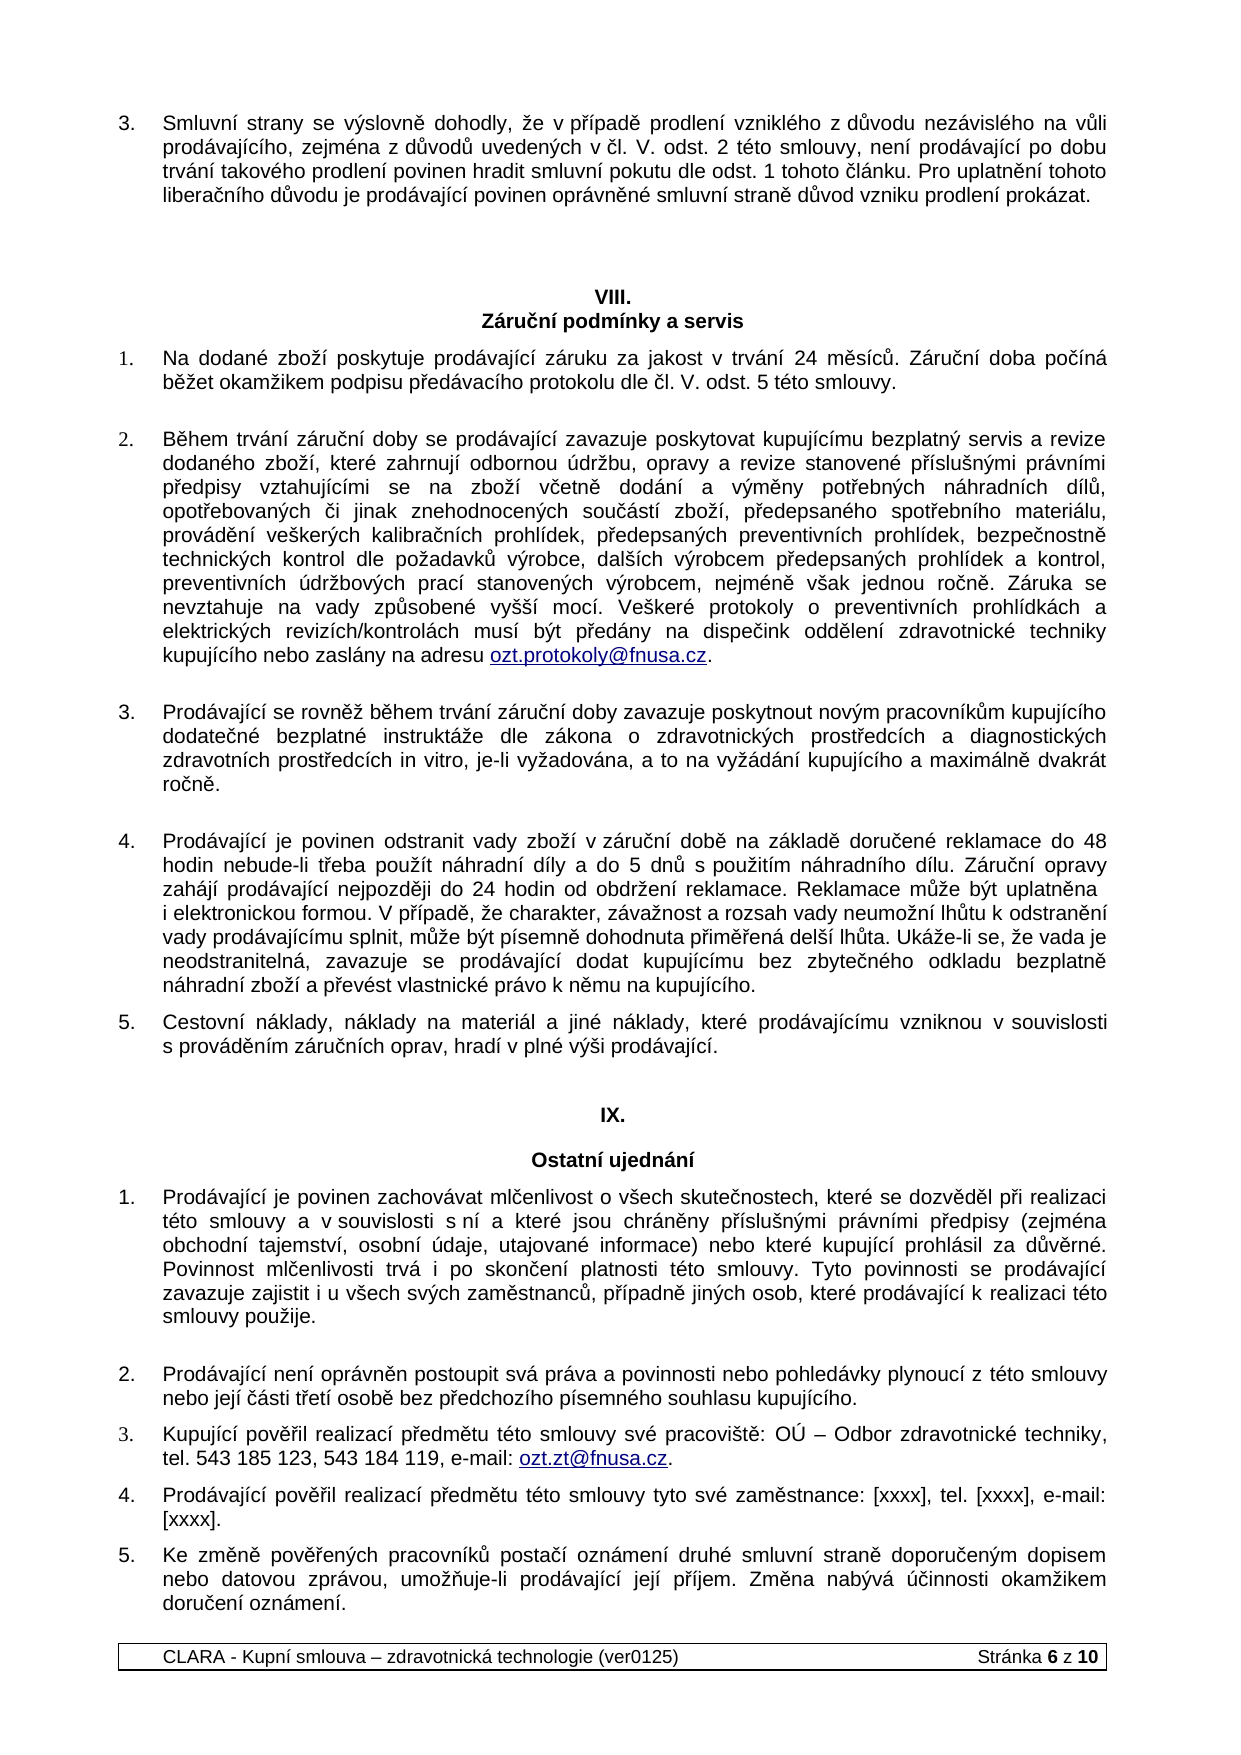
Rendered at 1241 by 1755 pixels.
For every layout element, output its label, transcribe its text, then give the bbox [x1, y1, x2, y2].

subtitle Záruční podmínky a servis [118, 309, 1107, 333]
list Ke změně pověřených pracovníků postačí oznámení druhé smluvní straně doporučeným dopisem nebo datovou zprávou, umožňuje-li prodávající její příjem. Změna nabývá účinnosti okamžikem doručení oznámení. [118, 1543, 1107, 1615]
text Ostatní ujednání [118, 1148, 1107, 1172]
list Prodávající se rovněž během trvání záruční doby zavazuje poskytnout novým pracovníkům kupujícího dodatečné bezplatné instruktáže dle zákona o zdravotnických prostředcích a diagnostických zdravotních prostředcích in vitro, je-li vyžadována, a to na vyžádání kupujícího a maximálně dvakrát ročně. [118, 700, 1107, 796]
list Prodávající je povinen odstranit vady zboží v záruční době na základě doručené reklamace do 48 hodin nebude-li třeba použít náhradní díly a do 5 dnů s použitím náhradního dílu. Záruční opravy zahájí prodávající nejpozději do 24 hodin od obdržení reklamace. Reklamace může být uplatněna i elektronickou formou. V případě, že charakter, závažnost a rozsah vady neumožní lhůtu k odstranění vady prodávajícímu splnit, může být písemně dohodnuta přiměřená delší lhůta. Ukáže-li se, že vada je neodstranitelná, zavazuje se prodávající dodat kupujícímu bez zbytečného odkladu bezplatně náhradní zboží a převést vlastnické právo k němu na kupujícího. [118, 829, 1107, 997]
subtitle VIII. [118, 285, 1107, 309]
list Smluvní strany se výslovně dohodly, že v případě prodlení vzniklého z důvodu nezávislého na vůli prodávajícího, zejména z důvodů uvedených v čl. V. odst. 2 této smlouvy, není prodávající po dobu trvání takového prodlení povinen hradit smluvní pokutu dle odst. 1 tohoto článku. Pro uplatnění tohoto liberačního důvodu je prodávající povinen oprávněné smluvní straně důvod vzniku prodlení prokázat. [118, 111, 1107, 207]
list Cestovní náklady, náklady na materiál a jiné náklady, které prodávajícímu vzniknou v souvislosti s prováděním záručních oprav, hradí v plné výši prodávající. [118, 1009, 1107, 1057]
list Na dodané zboží poskytuje prodávající záruku za jakost v trvání 24 měsíců. Záruční doba počíná běžet okamžikem podpisu předávacího protokolu dle čl. V. odst. 5 této smlouvy. [118, 346, 1107, 394]
list Kupující pověřil realizací předmětu této smlouvy své pracoviště: OÚ – Odbor zdravotnické techniky, tel. 543 185 123, 543 184 119, e-mail: ozt.zt@fnusa.cz. [118, 1422, 1107, 1470]
list Prodávající pověřil realizací předmětu této smlouvy tyto své zaměstnance: [xxxx], tel. [xxxx], e-mail: [xxxx]. [118, 1483, 1107, 1531]
list Během trvání záruční doby se prodávající zavazuje poskytovat kupujícímu bezplatný servis a revize dodaného zboží, které zahrnují odbornou údržbu, opravy a revize stanovené příslušnými právními předpisy vztahujícími se na zboží včetně dodání a výměny potřebných náhradních dílů, opotřebovaných či jinak znehodnocených součástí zboží, předepsaného spotřebního materiálu, provádění veškerých kalibračních prohlídek, předepsaných preventivních prohlídek, bezpečnostně technických kontrol dle požadavků výrobce, dalších výrobcem předepsaných prohlídek a kontrol, preventivních údržbových prací stanovených výrobcem, nejméně však jednou ročně. Záruka se nevztahuje na vady způsobené vyšší mocí. Veškeré protokoly o preventivních prohlídkách a elektrických revizích/kontrolách musí být předány na dispečink oddělení zdravotnické techniky kupujícího nebo zaslány na adresu ozt.protokoly@fnusa.cz. [118, 427, 1107, 667]
list Prodávající není oprávněn postoupit svá práva a povinnosti nebo pohledávky plynoucí z této smlouvy nebo její části třetí osobě bez předchozího písemného souhlasu kupujícího. [118, 1362, 1107, 1409]
text IX. [118, 1103, 1107, 1127]
list Prodávající je povinen zachovávat mlčenlivost o všech skutečnostech, které se dozvěděl při realizaci této smlouvy a v souvislosti s ní a které jsou chráněny příslušnými právními předpisy (zejména obchodní tajemství, osobní údaje, utajované informace) nebo které kupující prohlásil za důvěrné. Povinnost mlčenlivosti trvá i po skončení platnosti této smlouvy. Tyto povinnosti se prodávající zavazuje zajistit i u všech svých zaměstnanců, případně jiných osob, které prodávající k realizaci této smlouvy použije. [118, 1184, 1107, 1328]
